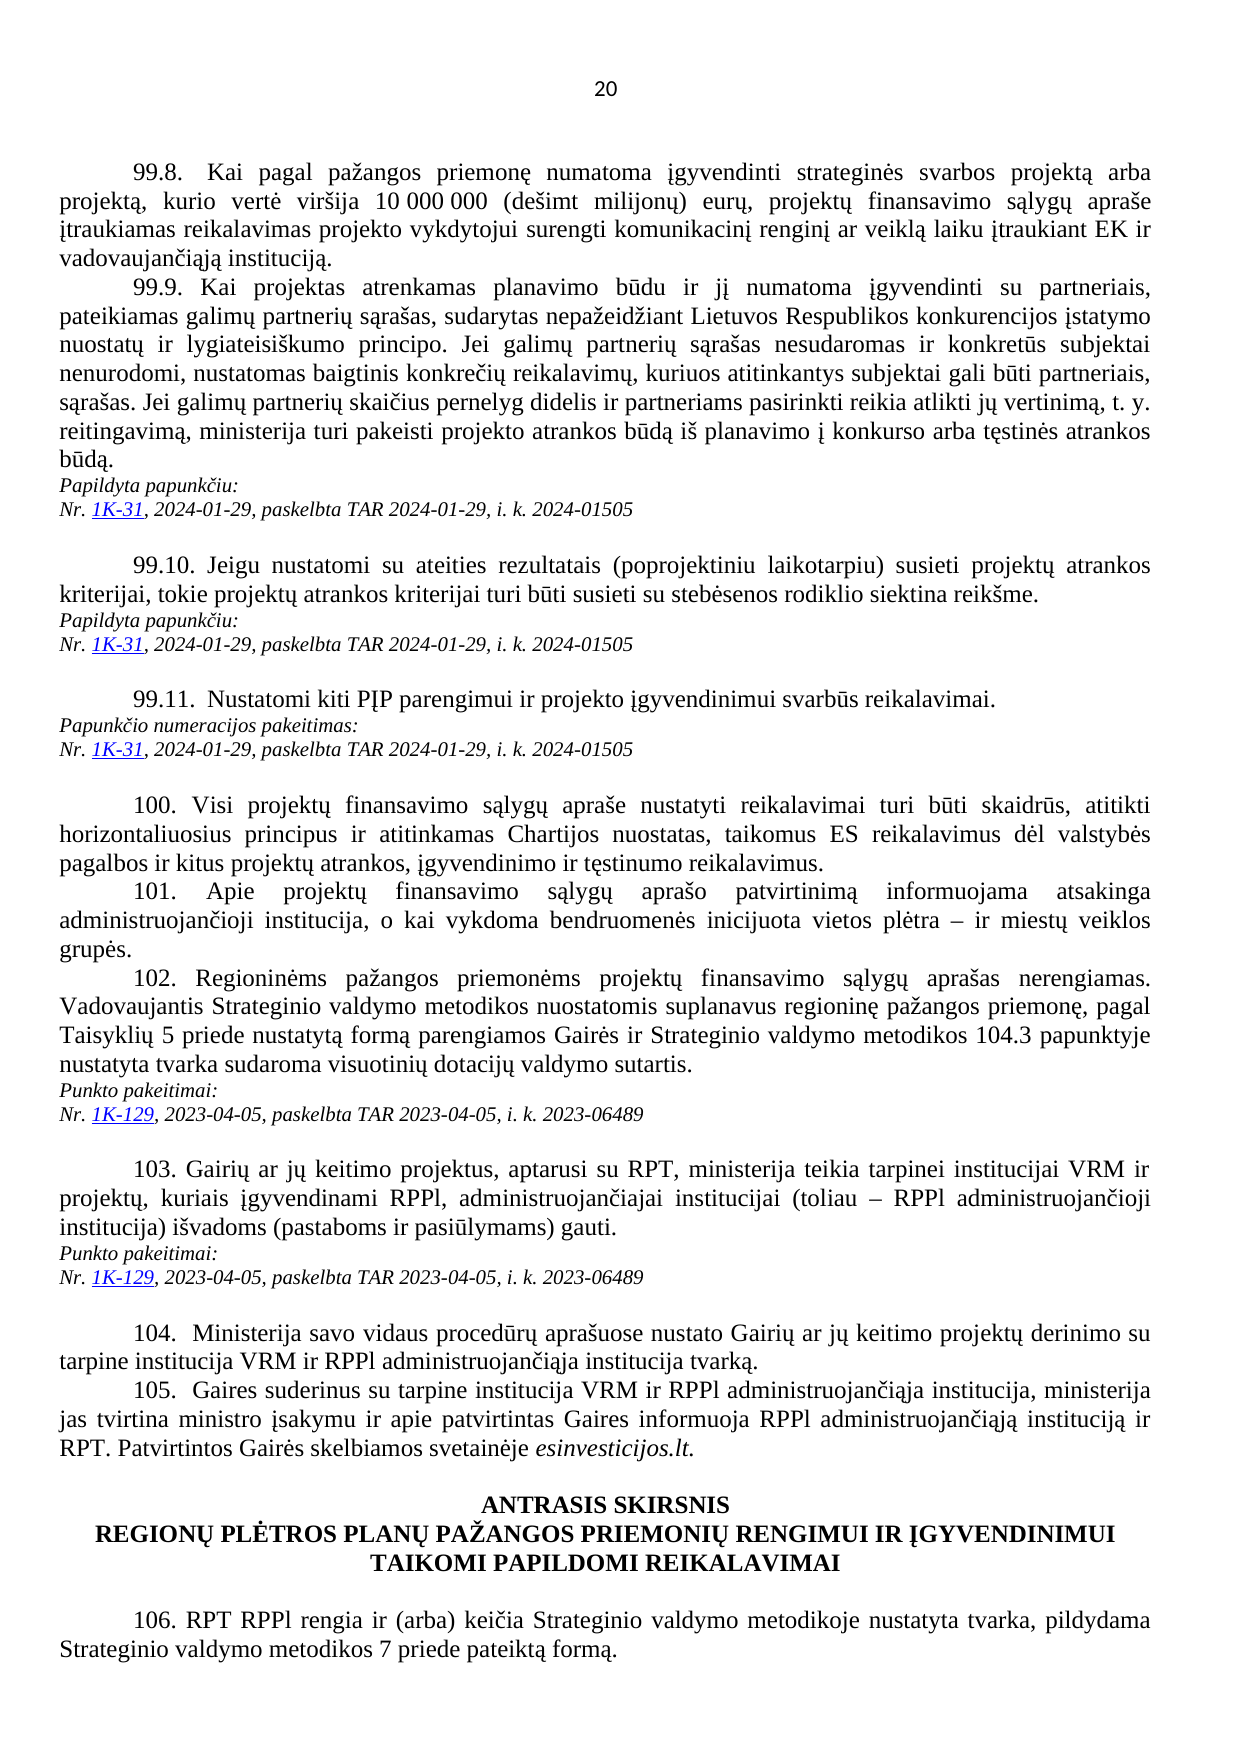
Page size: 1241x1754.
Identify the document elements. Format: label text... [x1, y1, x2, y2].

text Nr. 1K-31, 2024-01-29, paskelbta TAR 2024-01-29, i. k. 2024-01505 [59, 632, 1152, 656]
text Papildyta papunkčiu: [59, 473, 1152, 497]
text Nr. 1K-129, 2023-04-05, paskelbta TAR 2023-04-05, i. k. 2023-06489 [59, 1102, 1152, 1126]
text 100. Visi projektų finansavimo sąlygų apraše nustatyti reikalavimai turi būti skaidrūs, atitikti horizontaliuosius principus ir atitinkamas Chartijos nuostatas, taikomus ES reikalavimus dėl valstybės pagalbos ir kitus projektų atrankos, įgyvendinimo ir tęstinumo reikalavimus. [59, 790, 1152, 876]
text Papunkčio numeracijos pakeitimas: [59, 713, 1152, 737]
text Punkto pakeitimai: [59, 1241, 1152, 1265]
text Nr. 1K-31, 2024-01-29, paskelbta TAR 2024-01-29, i. k. 2024-01505 [59, 737, 1152, 761]
text Nr. 1K-31, 2024-01-29, paskelbta TAR 2024-01-29, i. k. 2024-01505 [59, 497, 1152, 521]
text 101. Apie projektų finansavimo sąlygų aprašo patvirtinimą informuojama atsakinga administruojančioji institucija, o kai vykdoma bendruomenės inicijuota vietos plėtra – ir miestų veiklos grupės. [59, 876, 1152, 963]
text 99.8. Kai pagal pažangos priemonę numatoma įgyvendinti strateginės svarbos projektą arba projektą, kurio vertė viršija 10 000 000 (dešimt milijonų) eurų, projektų finansavimo sąlygų apraše įtraukiamas reikalavimas projekto vykdytojui surengti komunikacinį renginį ar veiklą laiku įtraukiant EK ir vadovaujančiąją instituciją. [59, 157, 1152, 272]
text 102. Regioninėms pažangos priemonėms projektų finansavimo sąlygų aprašas nerengiamas. Vadovaujantis Strateginio valdymo metodikos nuostatomis suplanavus regioninę pažangos priemonę, pagal Taisyklių 5 priede nustatytą formą parengiamos Gairės ir Strateginio valdymo metodikos 104.3 papunktyje nustatyta tvarka sudaroma visuotinių dotacijų valdymo sutartis. [59, 963, 1152, 1078]
text Punkto pakeitimai: [59, 1078, 1152, 1102]
text 104. Ministerija savo vidaus procedūrų aprašuose nustato Gairių ar jų keitimo projektų derinimo su tarpine institucija VRM ir RPPl administruojančiąja institucija tvarką. [59, 1318, 1152, 1375]
text 99.11. Nustatomi kiti PĮP parengimui ir projekto įgyvendinimui svarbūs reikalavimai. [59, 684, 1152, 713]
text 106. RPT RPPl rengia ir (arba) keičia Strateginio valdymo metodikoje nustatyta tvarka, pildydama Strateginio valdymo metodikos 7 priede pateiktą formą. [59, 1605, 1152, 1663]
text 103. Gairių ar jų keitimo projektus, aptarusi su RPT, ministerija teikia tarpinei institucijai VRM ir projektų, kuriais įgyvendinami RPPl, administruojančiajai institucijai (toliau – RPPl administruojančioji institucija) išvadoms (pastaboms ir pasiūlymams) gauti. [59, 1154, 1152, 1241]
subtitle REGIONŲ PLĖTROS PLANŲ PAŽANGOS PRIEMONIŲ RENGIMUI IR ĮGYVENDINIMUI TAIKOMI PAPILDOMI REIKALAVIMAI [59, 1519, 1152, 1576]
subtitle Antrasis skirsnis [59, 1490, 1152, 1519]
text Nr. 1K-129, 2023-04-05, paskelbta TAR 2023-04-05, i. k. 2023-06489 [59, 1265, 1152, 1289]
text 99.10. Jeigu nustatomi su ateities rezultatais (poprojektiniu laikotarpiu) susieti projektų atrankos kriterijai, tokie projektų atrankos kriterijai turi būti susieti su stebėsenos rodiklio siektina reikšme. [59, 550, 1152, 608]
text Papildyta papunkčiu: [59, 608, 1152, 632]
text 99.9. Kai projektas atrenkamas planavimo būdu ir jį numatoma įgyvendinti su partneriais, pateikiamas galimų partnerių sąrašas, sudarytas nepažeidžiant Lietuvos Respublikos konkurencijos įstatymo nuostatų ir lygiateisiškumo principo. Jei galimų partnerių sąrašas nesudaromas ir konkretūs subjektai nenurodomi, nustatomas baigtinis konkrečių reikalavimų, kuriuos atitinkantys subjektai gali būti partneriais, sąrašas. Jei galimų partnerių skaičius pernelyg didelis ir partneriams pasirinkti reikia atlikti jų vertinimą, t. y. reitingavimą, ministerija turi pakeisti projekto atrankos būdą iš planavimo į konkurso arba tęstinės atrankos būdą. [59, 272, 1152, 473]
text 105. Gaires suderinus su tarpine institucija VRM ir RPPl administruojančiąja institucija, ministerija jas tvirtina ministro įsakymu ir apie patvirtintas Gaires informuoja RPPl administruojančiąją instituciją ir RPT. Patvirtintos Gairės skelbiamos svetainėje esinvesticijos.lt. [59, 1375, 1152, 1461]
